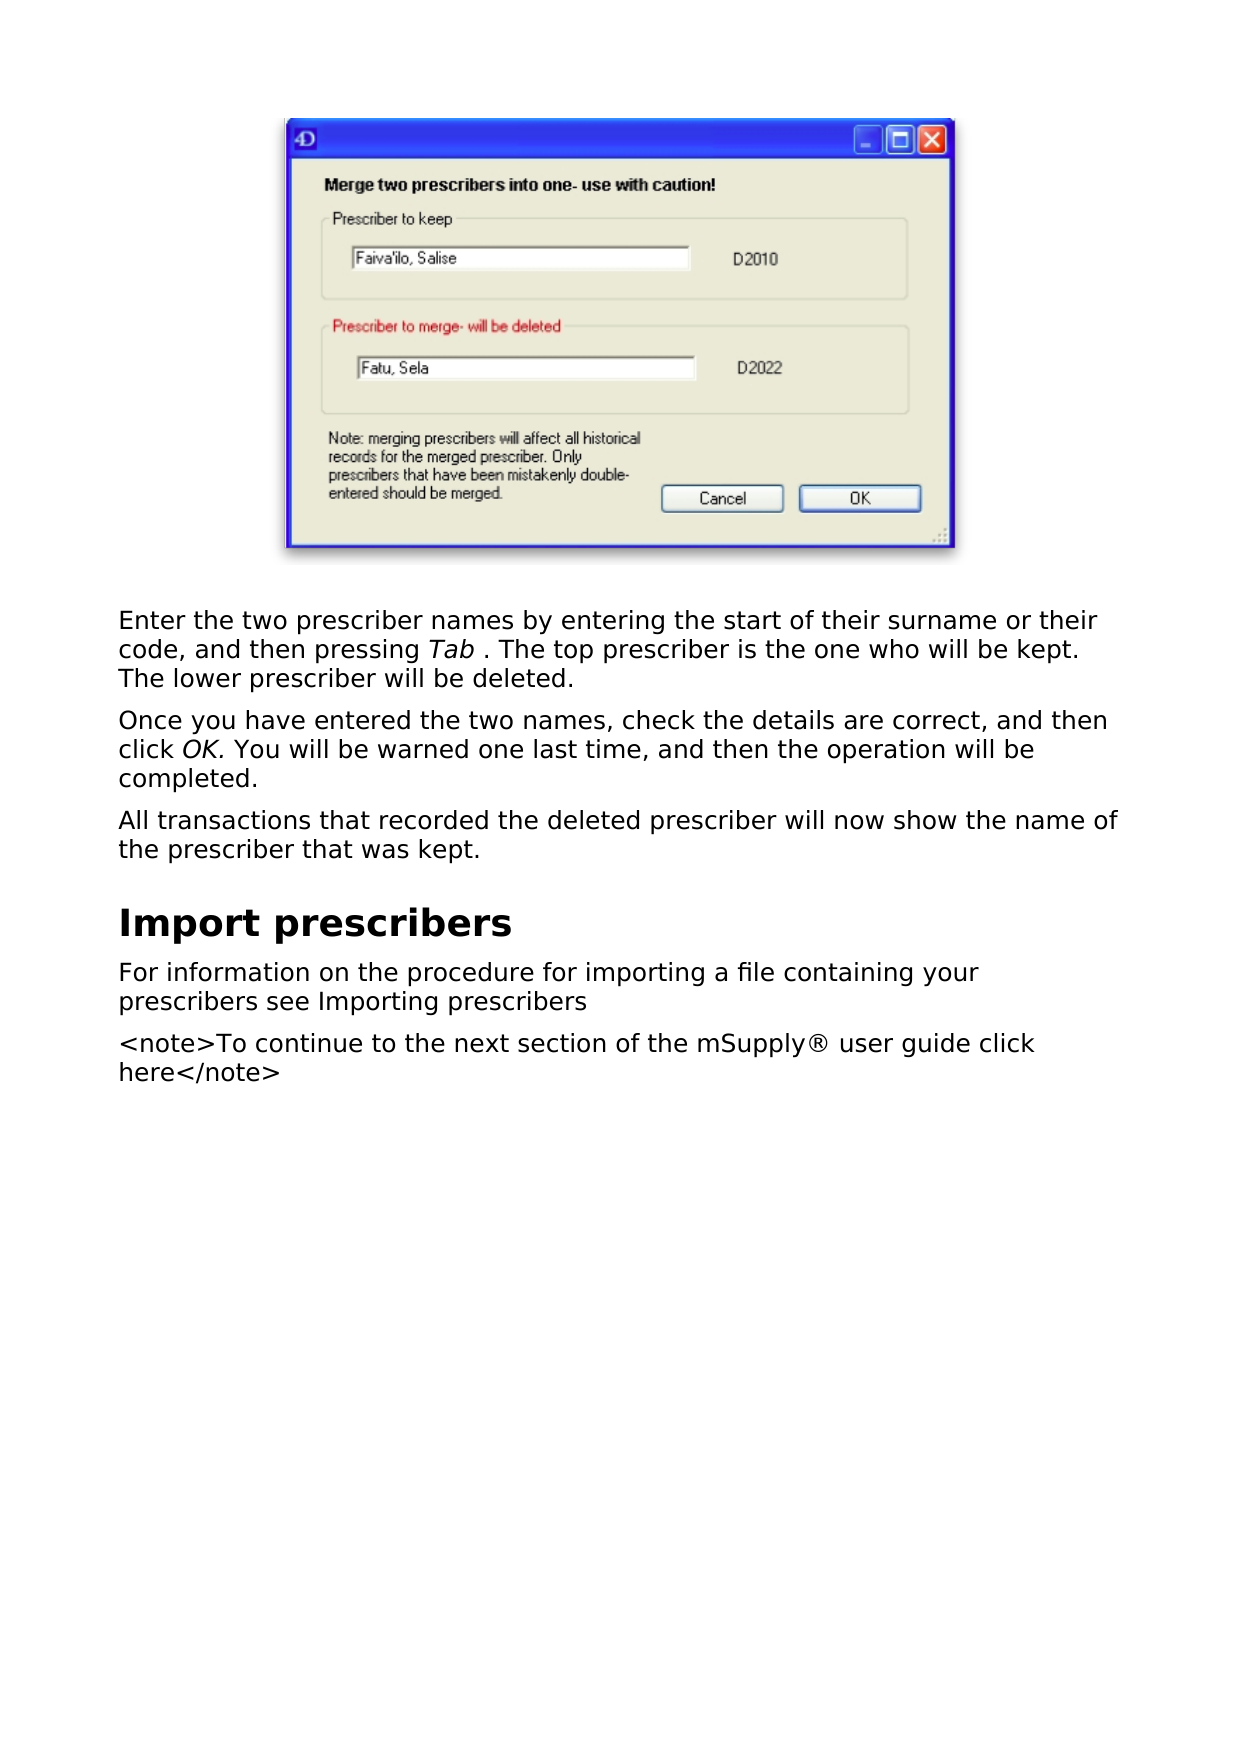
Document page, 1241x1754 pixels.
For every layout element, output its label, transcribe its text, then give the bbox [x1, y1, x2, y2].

text <note>To continue to the next section of the mSupply® user guide click here</note> [118, 1029, 1122, 1087]
text Once you have entered the two names, check the details are correct, and then click OK. You will be warned one last time, and then the operation will be completed. [118, 706, 1122, 793]
text Enter the two prescriber names by entering the start of their surname or their code, and then pressing Tab . The top prescriber is the one who will be kept. The lower prescriber will be deleted. [118, 606, 1122, 693]
text For information on the procedure for importing a file containing your prescribers see Importing prescribers [118, 958, 1122, 1016]
text All transactions that recorded the deleted prescriber will now show the name of the prescriber that was kept. [118, 806, 1122, 864]
picture [268, 118, 972, 565]
subtitle Import prescribers [118, 902, 1122, 946]
